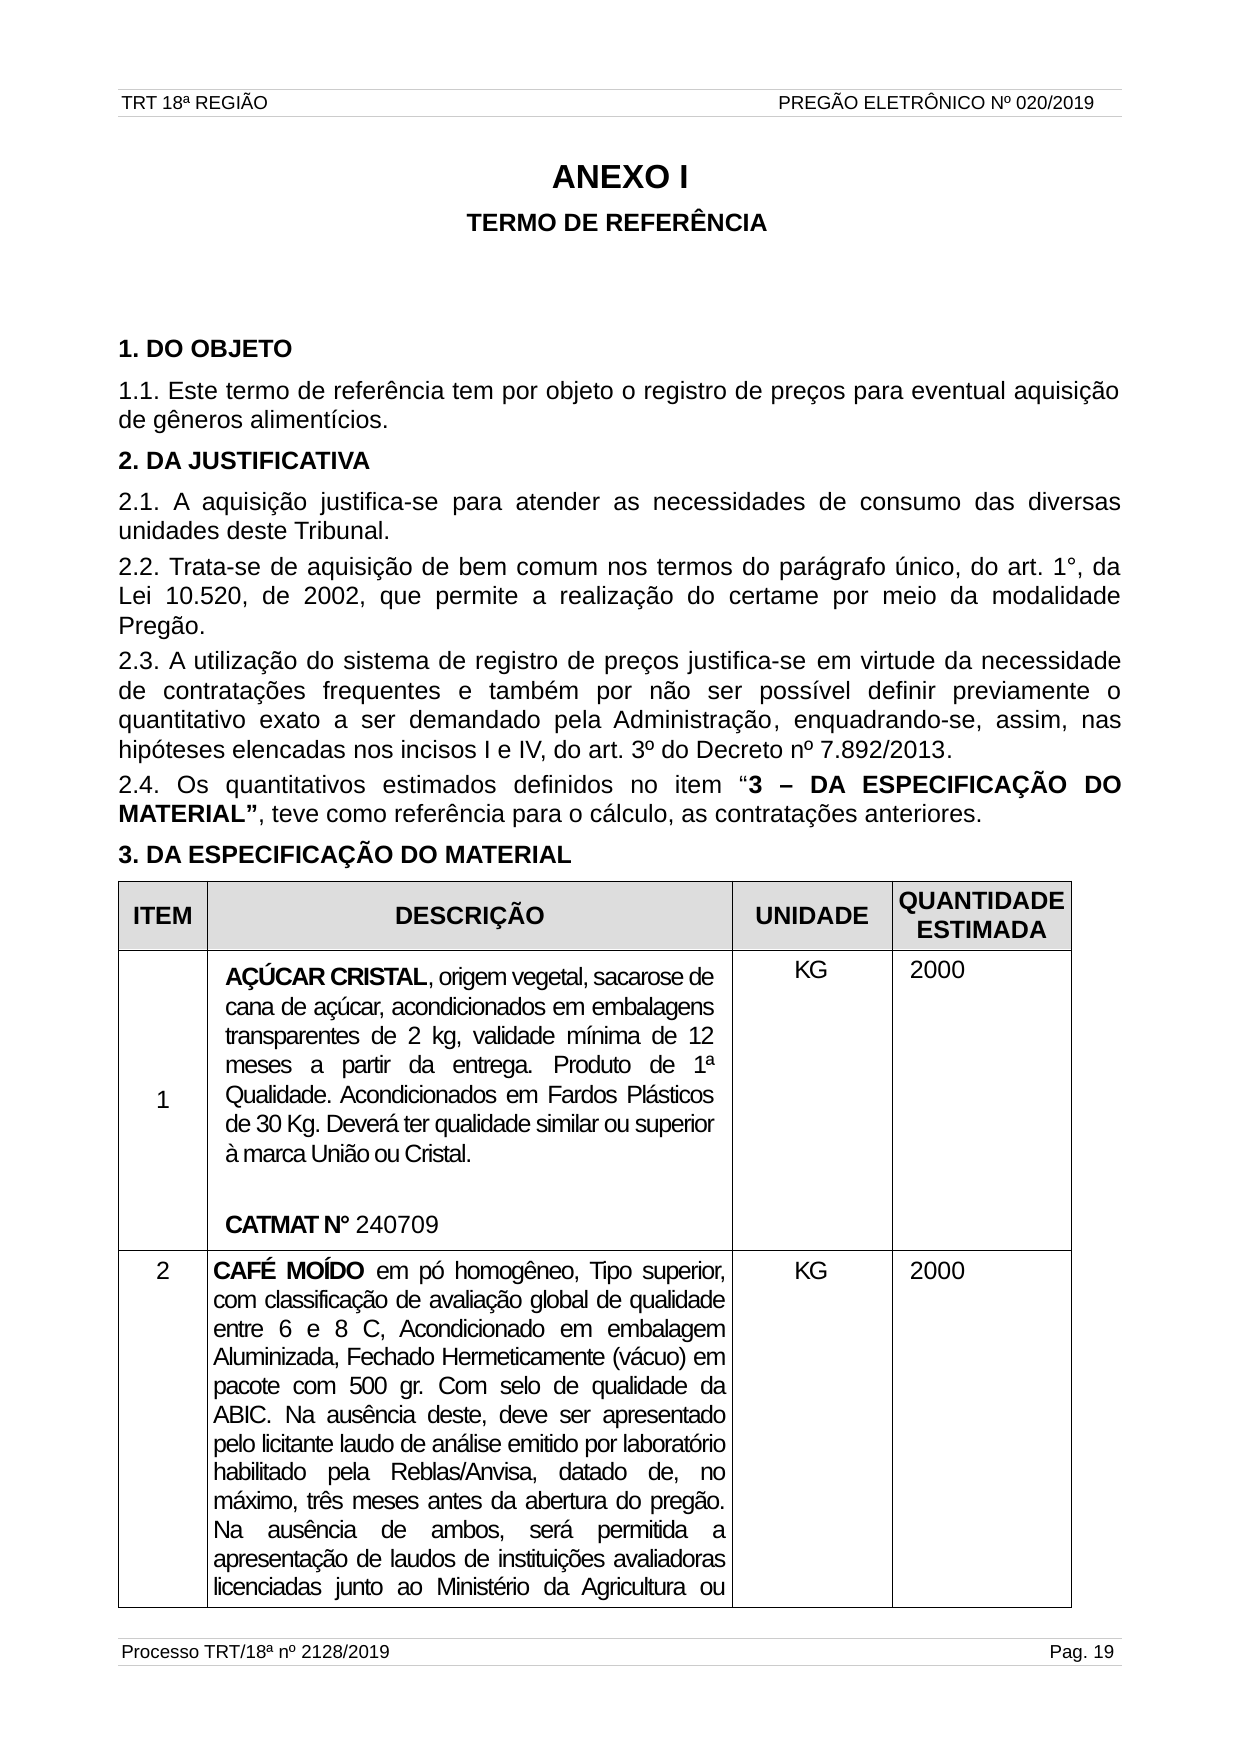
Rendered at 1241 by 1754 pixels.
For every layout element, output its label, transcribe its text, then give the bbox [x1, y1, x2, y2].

table_header DESCRIÇÃO [208, 882, 732, 949]
table_header ITEM [119, 882, 207, 949]
text TERMO DE REFERÊNCIA [118, 208, 1122, 236]
table_cell AÇÚCAR CRISTAL, origem vegetal, sacarose de cana de açúcar, acondicionados em embalagens transparentes de 2 kg, validade mínima de 12 meses a partir da entrega. Produto de 1ª Qualidade. Acondicionados em Fardos Plásticos de 30 Kg. Deverá ter qualidade similar ou superior à marca União ou Cristal. CATMAT N° 240709 [208, 951, 732, 1250]
table_cell 2 [119, 1251, 207, 1607]
table_cell KG [733, 951, 892, 1250]
text 2.3. A utilização do sistema de registro de preços justifica-se em virtude da necessidade de contratações frequentes e também por não ser possível definir previamente o quantitativo exato a ser demandado pela Administração, enquadrando-se, assim, nas hipóteses elencadas nos incisos I e IV, do art. 3º do Decreto nº 7.892/2013. [118, 645, 1122, 763]
text 1. DO OBJETO [118, 334, 1122, 363]
text 2.1. A aquisição justifica-se para atender as necessidades de consumo das diversas unidades deste Tribunal. [118, 486, 1122, 545]
text ANEXO I [118, 157, 1122, 196]
text 2.2. Trata-se de aquisição de bem comum nos termos do parágrafo único, do art. 1°, da Lei 10.520, de 2002, que permite a realização do certame por meio da modalidade Pregão. [118, 551, 1122, 639]
table_cell CAFÉ MOÍDO em pó homogêneo, Tipo superior, com classificação de avaliação global de qualidade entre 6 e 8 C, Acondicionado em embalagem Aluminizada, Fechado Hermeticamente (vácuo) em pacote com 500 gr. Com selo de qualidade da ABIC. Na ausência deste, deve ser apresentado pelo licitante laudo de análise emitido por laboratório habilitado pela Reblas/Anvisa, datado de, no máximo, três meses antes da abertura do pregão. Na ausência de ambos, será permitida a apresentação de laudos de instituições avaliadoras licenciadas junto ao Ministério da Agricultura ou [208, 1251, 732, 1607]
table_cell 2000 [893, 1251, 1071, 1607]
table_cell 1 [119, 951, 207, 1250]
text 1.1. Este termo de referência tem por objeto o registro de preços para eventual aquisição de gêneros alimentícios. [118, 375, 1122, 434]
text 2.4. Os quantitativos estimados definidos no item “3 – DA ESPECIFICAÇÃO DO MATERIAL”, teve como referência para o cálculo, as contratações anteriores. [118, 769, 1122, 828]
text 3. DA ESPECIFICAÇÃO DO MATERIAL [118, 840, 1122, 869]
text 2. DA JUSTIFICATIVA [118, 446, 1122, 474]
table_header UNIDADE [733, 882, 892, 949]
table_cell 2000 [893, 951, 1071, 1250]
table_header QUANTIDADE ESTIMADA [893, 882, 1071, 949]
table_cell KG [733, 1251, 892, 1607]
